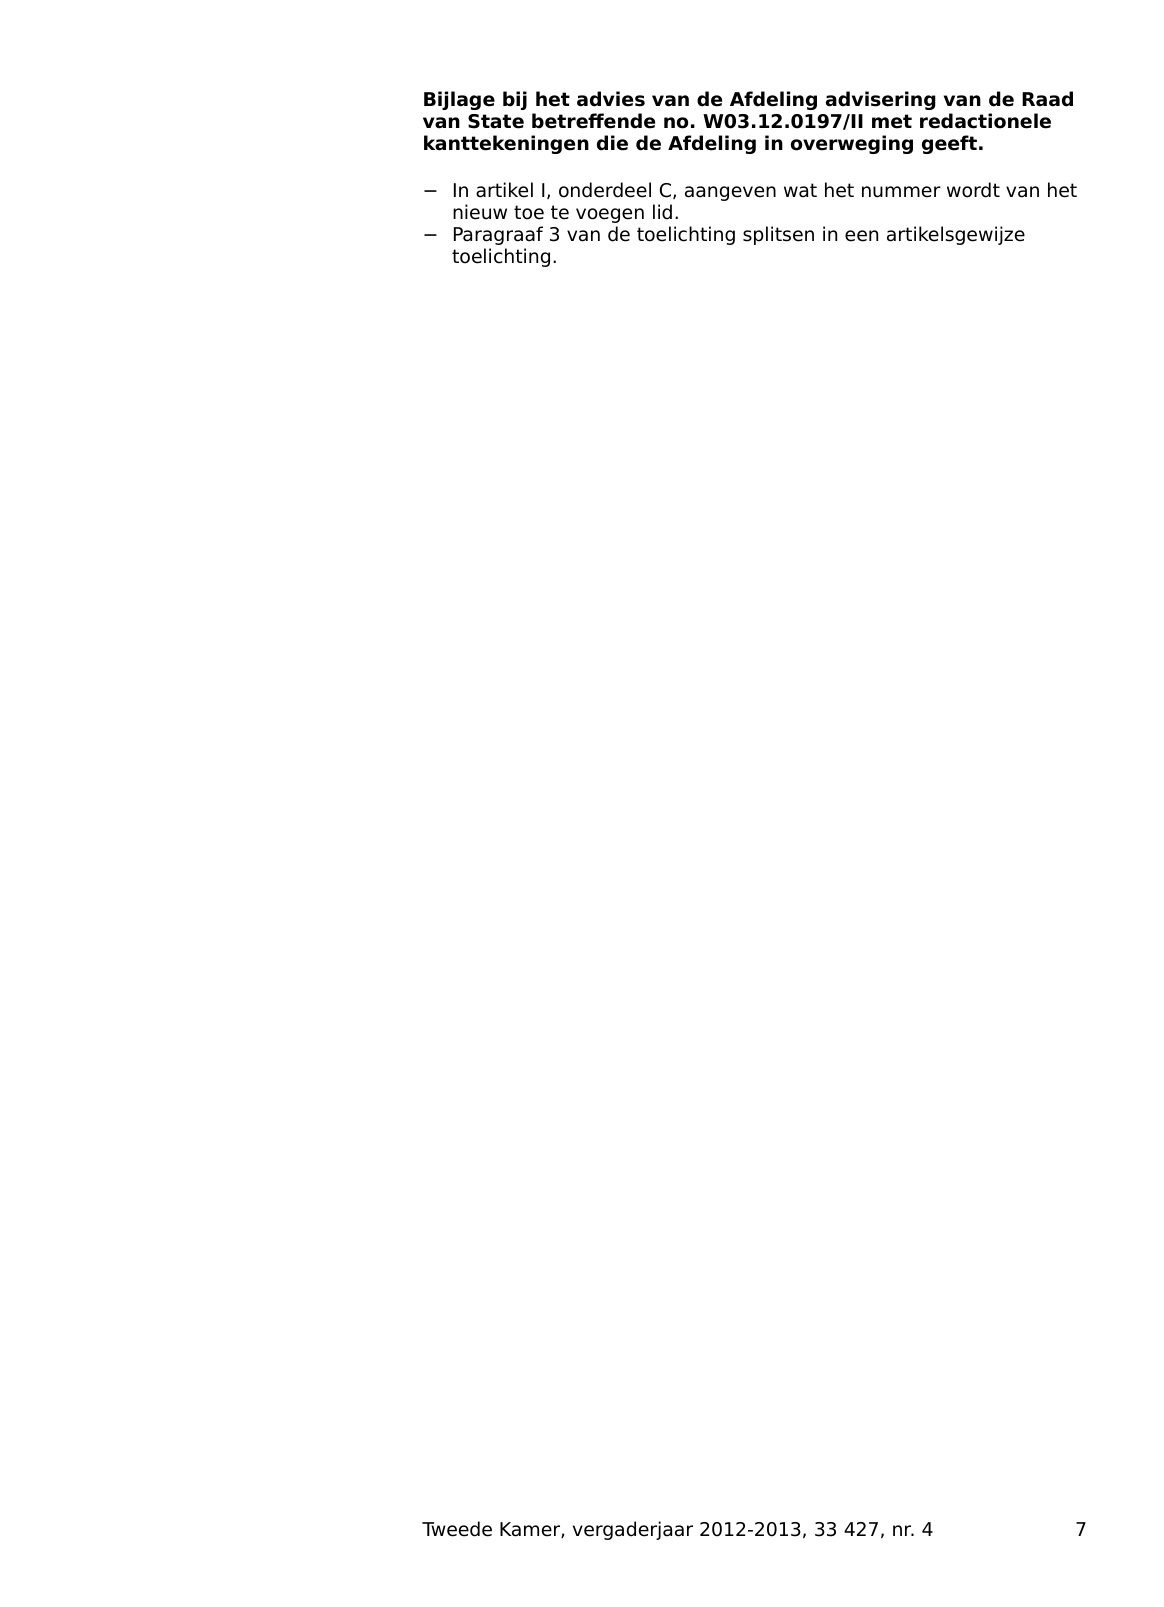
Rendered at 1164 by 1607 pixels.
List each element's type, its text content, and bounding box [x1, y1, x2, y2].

text − Paragraaf 3 van de toelichting splitsen in een artikelsgewijze toelichting. [422, 224, 1087, 268]
text − In artikel I, onderdeel C, aangeven wat het nummer wordt van het nieuw toe te voegen lid. [422, 180, 1087, 224]
subtitle Bijlage bij het advies van de Afdeling advisering van de Raad van State betreffende no. W03.12.0197/II met redactionele kanttekeningen die de Afdeling in overweging geeft. [77, 89, 1087, 155]
